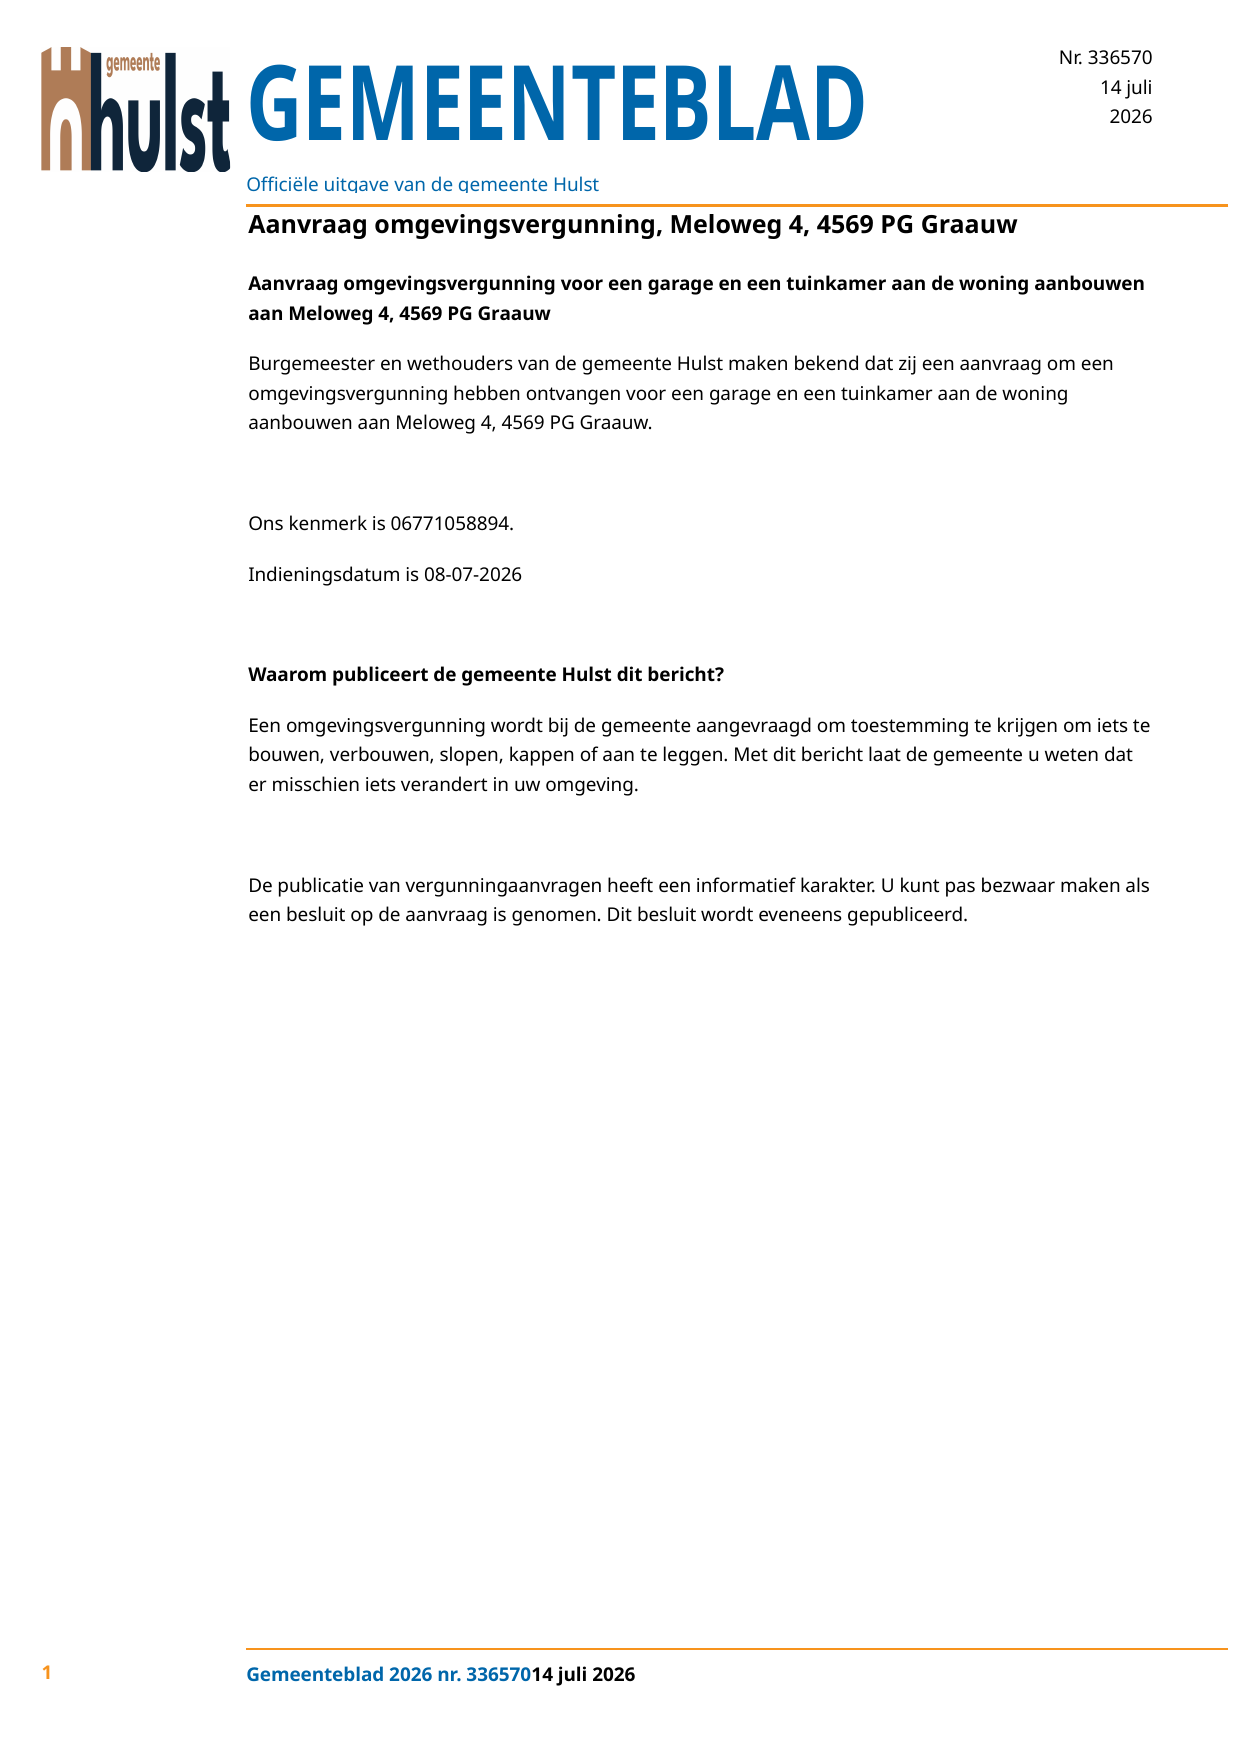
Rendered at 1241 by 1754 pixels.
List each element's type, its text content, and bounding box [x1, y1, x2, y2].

text Burgemeester en wethouders van de gemeente Hulst maken bekend dat zij een aanvraag om een omgevingsvergunning hebben ontvangen voor een garage en een tuinkamer aan de woning aanbouwen aan Meloweg 4, 4569 PG Graauw. [248, 350, 1152, 435]
text Ons kenmerk is 06771058894. [248, 510, 1152, 536]
text De publicatie van vergunningaanvragen heeft een informatief karakter. U kunt pas bezwaar maken als een besluit op de aanvraag is genomen. Dit besluit wordt eveneens gepubliceerd. [248, 872, 1152, 927]
text Waarom publiceert de gemeente Hulst dit bericht? [248, 662, 1152, 687]
text Een omgevingsvergunning wordt bij de gemeente aangevraagd om toestemming te krijgen om iets te bouwen, verbouwen, slopen, kappen of aan te leggen. Met dit bericht laat de gemeente u weten dat er misschien iets verandert in uw omgeving. [248, 712, 1152, 797]
text Indieningsdatum is 08-07-2026 [248, 561, 1152, 586]
picture [41, 47, 231, 172]
text Aanvraag omgevingsvergunning voor een garage en een tuinkamer aan de woning aanbouwen aan Meloweg 4, 4569 PG Graauw [248, 270, 1152, 326]
text Aanvraag omgevingsvergunning, Meloweg 4, 4569 PG Graauw [248, 207, 1152, 241]
